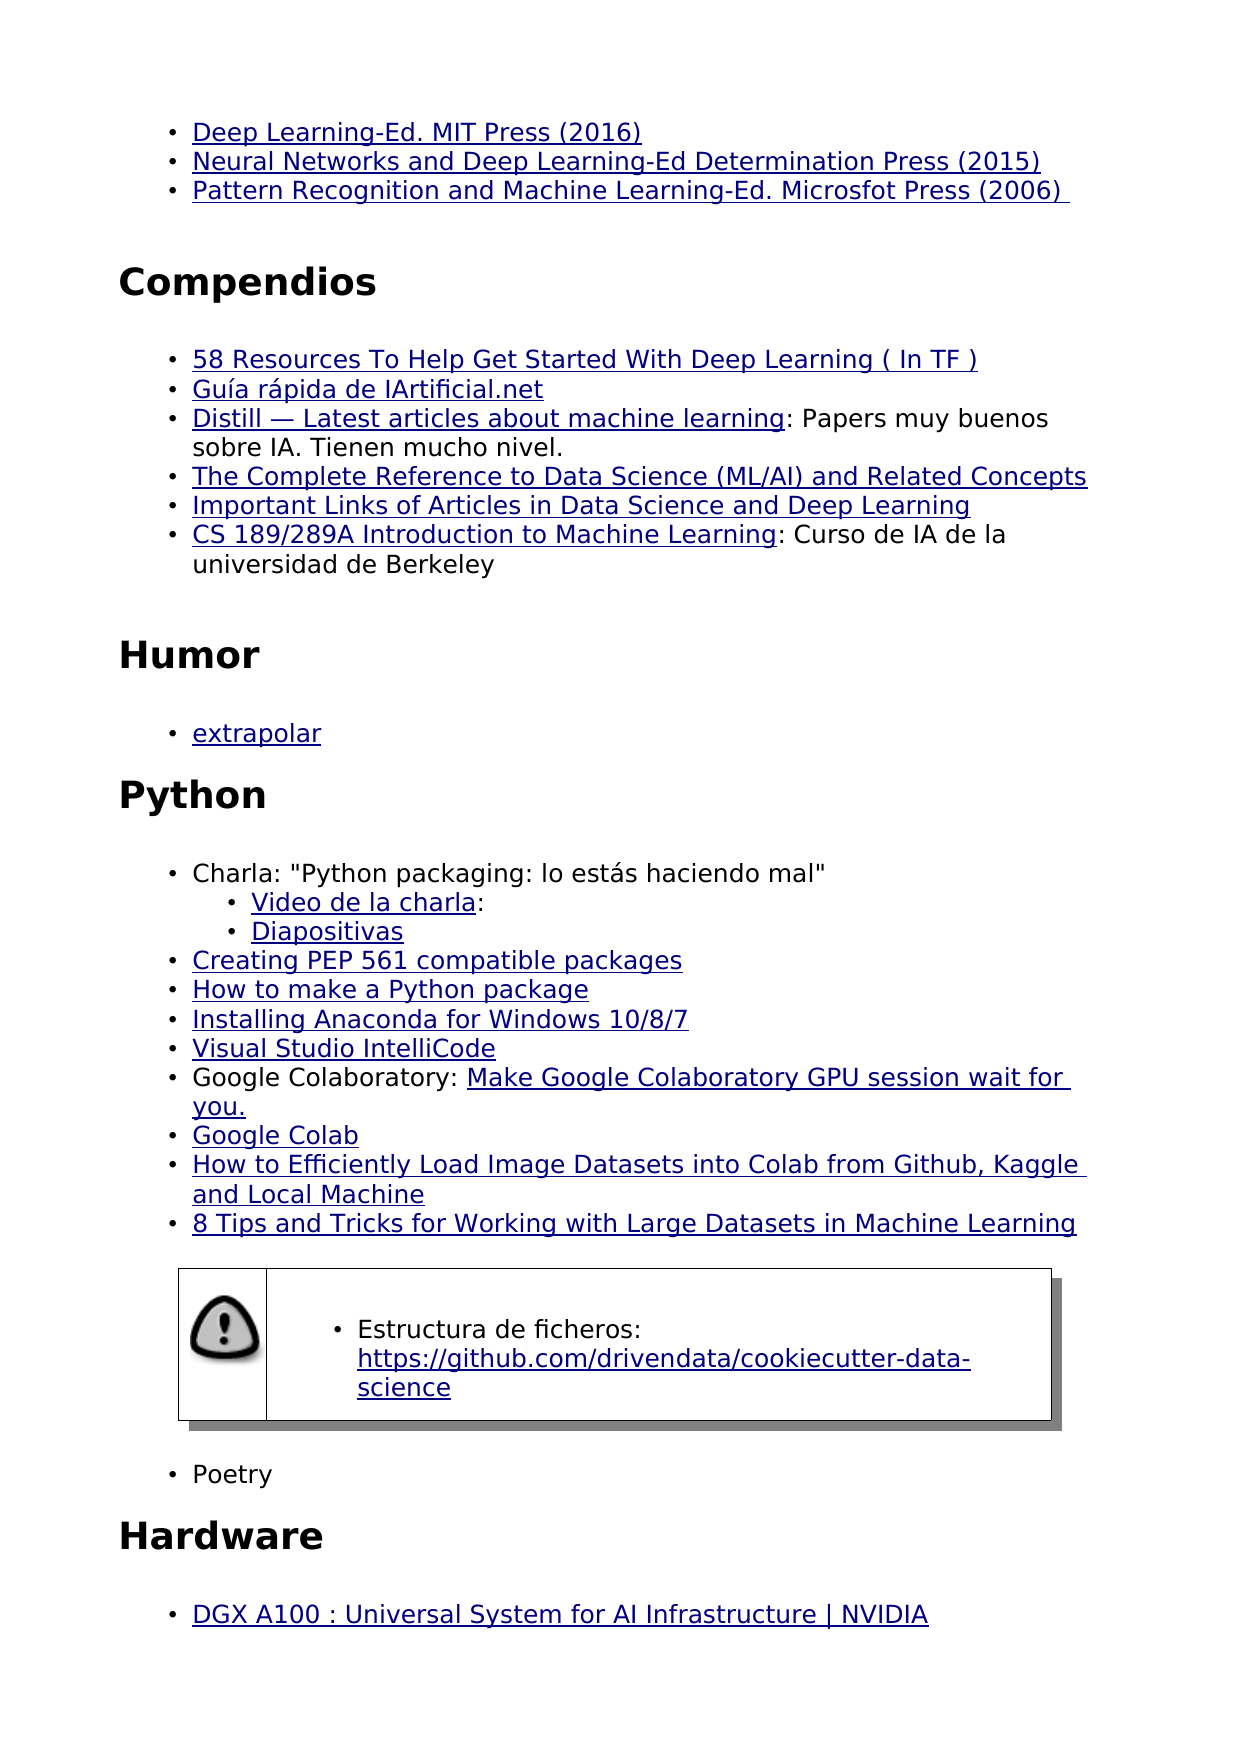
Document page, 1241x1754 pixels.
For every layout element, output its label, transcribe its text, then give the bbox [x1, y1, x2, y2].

subtitle Python [118, 773, 1122, 817]
list Important Links of Articles in Data Science and Deep Learning [177, 492, 1122, 521]
picture [190, 1291, 266, 1367]
list Google Colaboratory: Make Google Colaboratory GPU session wait for you. [177, 1063, 1122, 1121]
subtitle Hardware [118, 1514, 1122, 1558]
subtitle Compendios [118, 260, 1122, 304]
list Diapositivas [236, 917, 1122, 946]
table_header [179, 1269, 266, 1420]
list Visual Studio IntelliCode [177, 1034, 1122, 1063]
list Google Colab [177, 1121, 1122, 1151]
list 58 Resources To Help Get Started With Deep Learning ( In TF ) [177, 346, 1122, 375]
list Video de la charla: [236, 888, 1122, 917]
list 8 Tips and Tricks for Working with Large Datasets in Machine Learning [177, 1209, 1122, 1238]
list Creating PEP 561 compatible packages [177, 946, 1122, 976]
list Neural Networks and Deep Learning-Ed Determination Press (2015) [177, 147, 1122, 176]
list Distill — Latest articles about machine learning: Papers muy buenos sobre IA. Tienen mucho nivel. [177, 404, 1122, 462]
list Pattern Recognition and Machine Learning-Ed. Microsfot Press (2006) [177, 176, 1122, 206]
list Installing Anaconda for Windows 10/8/7 [177, 1005, 1122, 1034]
list How to Efficiently Load Image Datasets into Colab from Github, Kaggle and Local Machine [177, 1151, 1122, 1209]
list The Complete Reference to Data Science (ML/AI) and Related Concepts [177, 462, 1122, 492]
list extrapolar [177, 719, 1122, 748]
table_header Estructura de ficheros: https://github.com/drivendata/cookiecutter-data-science [267, 1269, 1051, 1420]
list CS 189/289A Introduction to Machine Learning: Curso de IA de la universidad de Berkeley [177, 521, 1122, 579]
list Poetry [177, 1460, 1122, 1489]
subtitle Humor [118, 633, 1122, 677]
list How to make a Python package [177, 976, 1122, 1005]
list Charla: "Python packaging: lo estás haciendo mal" [177, 859, 1122, 888]
list Guía rápida de IArtificial.net [177, 375, 1122, 404]
list Deep Learning-Ed. MIT Press (2016) [177, 118, 1122, 147]
list DGX A100 : Universal System for AI Infrastructure | NVIDIA [177, 1600, 1122, 1629]
